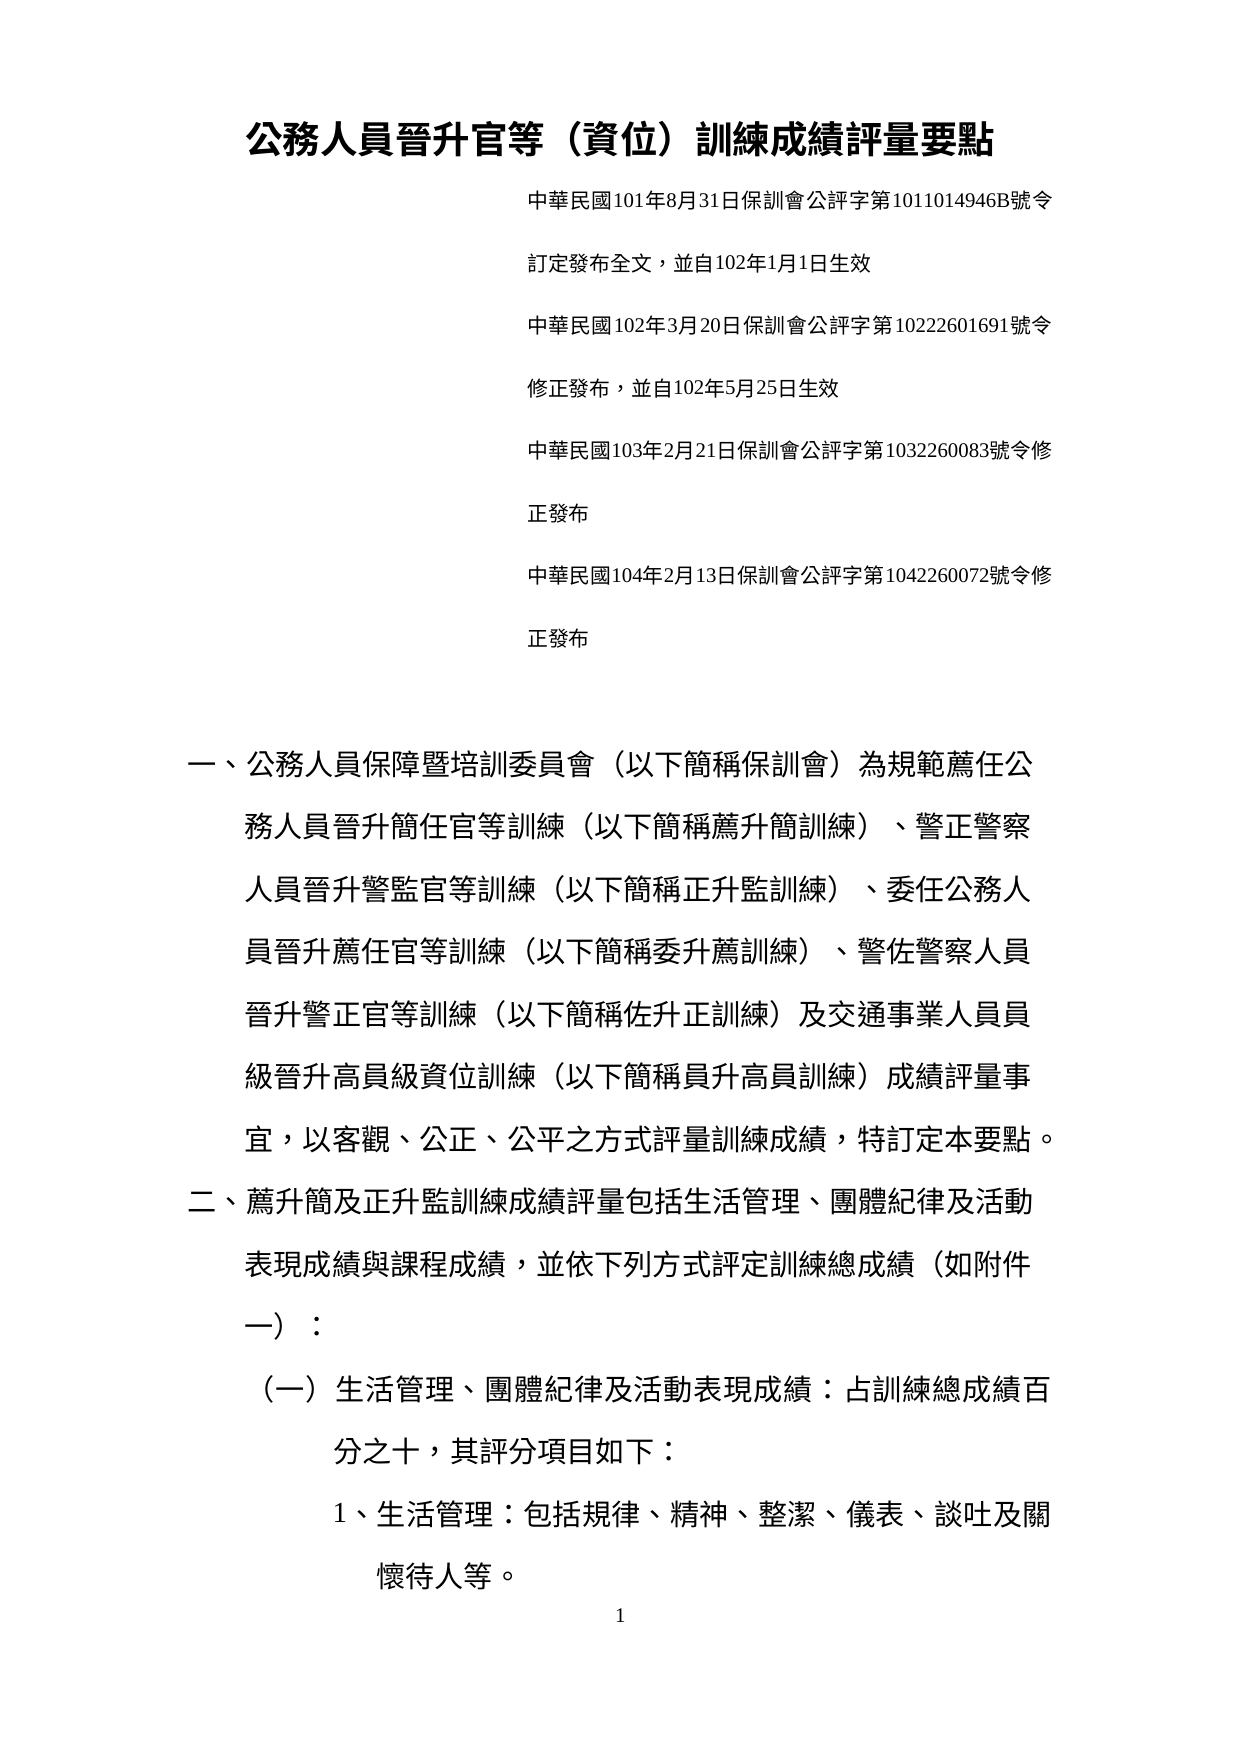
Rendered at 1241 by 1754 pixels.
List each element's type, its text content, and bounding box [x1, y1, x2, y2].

text 1、生活管理：包括規律、精神、整潔、儀表、談吐及關懷待人等。 [332, 1471, 1053, 1596]
text （一）生活管理、團體紀律及活動表現成績：占訓練總成績百分之十，其評分項目如下： [246, 1346, 1053, 1471]
text 中華民國102年3月20日保訓會公評字第10222601691號令修正發布，並自102年5月25日生效 [527, 283, 1053, 408]
text 一、公務人員保障暨培訓委員會（以下簡稱保訓會）為規範薦任公務人員晉升簡任官等訓練（以下簡稱薦升簡訓練）、警正警察人員晉升警監官等訓練（以下簡稱正升監訓練）、委任公務人員晉升薦任官等訓練（以下簡稱委升薦訓練）、警佐警察人員晉升警正官等訓練（以下簡稱佐升正訓練）及交通事業人員員級晉升高員級資位訓練（以下簡稱員升高員訓練）成績評量事宜，以客觀、公正、公平之方式評量訓練成績，特訂定本要點。 [187, 721, 1053, 1158]
text 二、薦升簡及正升監訓練成績評量包括生活管理、團體紀律及活動表現成績與課程成績，並依下列方式評定訓練總成績（如附件一）： [187, 1158, 1053, 1346]
text 公務人員晉升官等（資位）訓練成績評量要點 [187, 96, 1053, 158]
text 中華民國104年2月13日保訓會公評字第1042260072號令修正發布 [527, 533, 1053, 658]
text 中華民國101年8月31日保訓會公評字第1011014946B號令訂定發布全文，並自102年1月1日生效 [527, 158, 1053, 283]
text 中華民國103年2月21日保訓會公評字第1032260083號令修正發布 [527, 408, 1053, 533]
